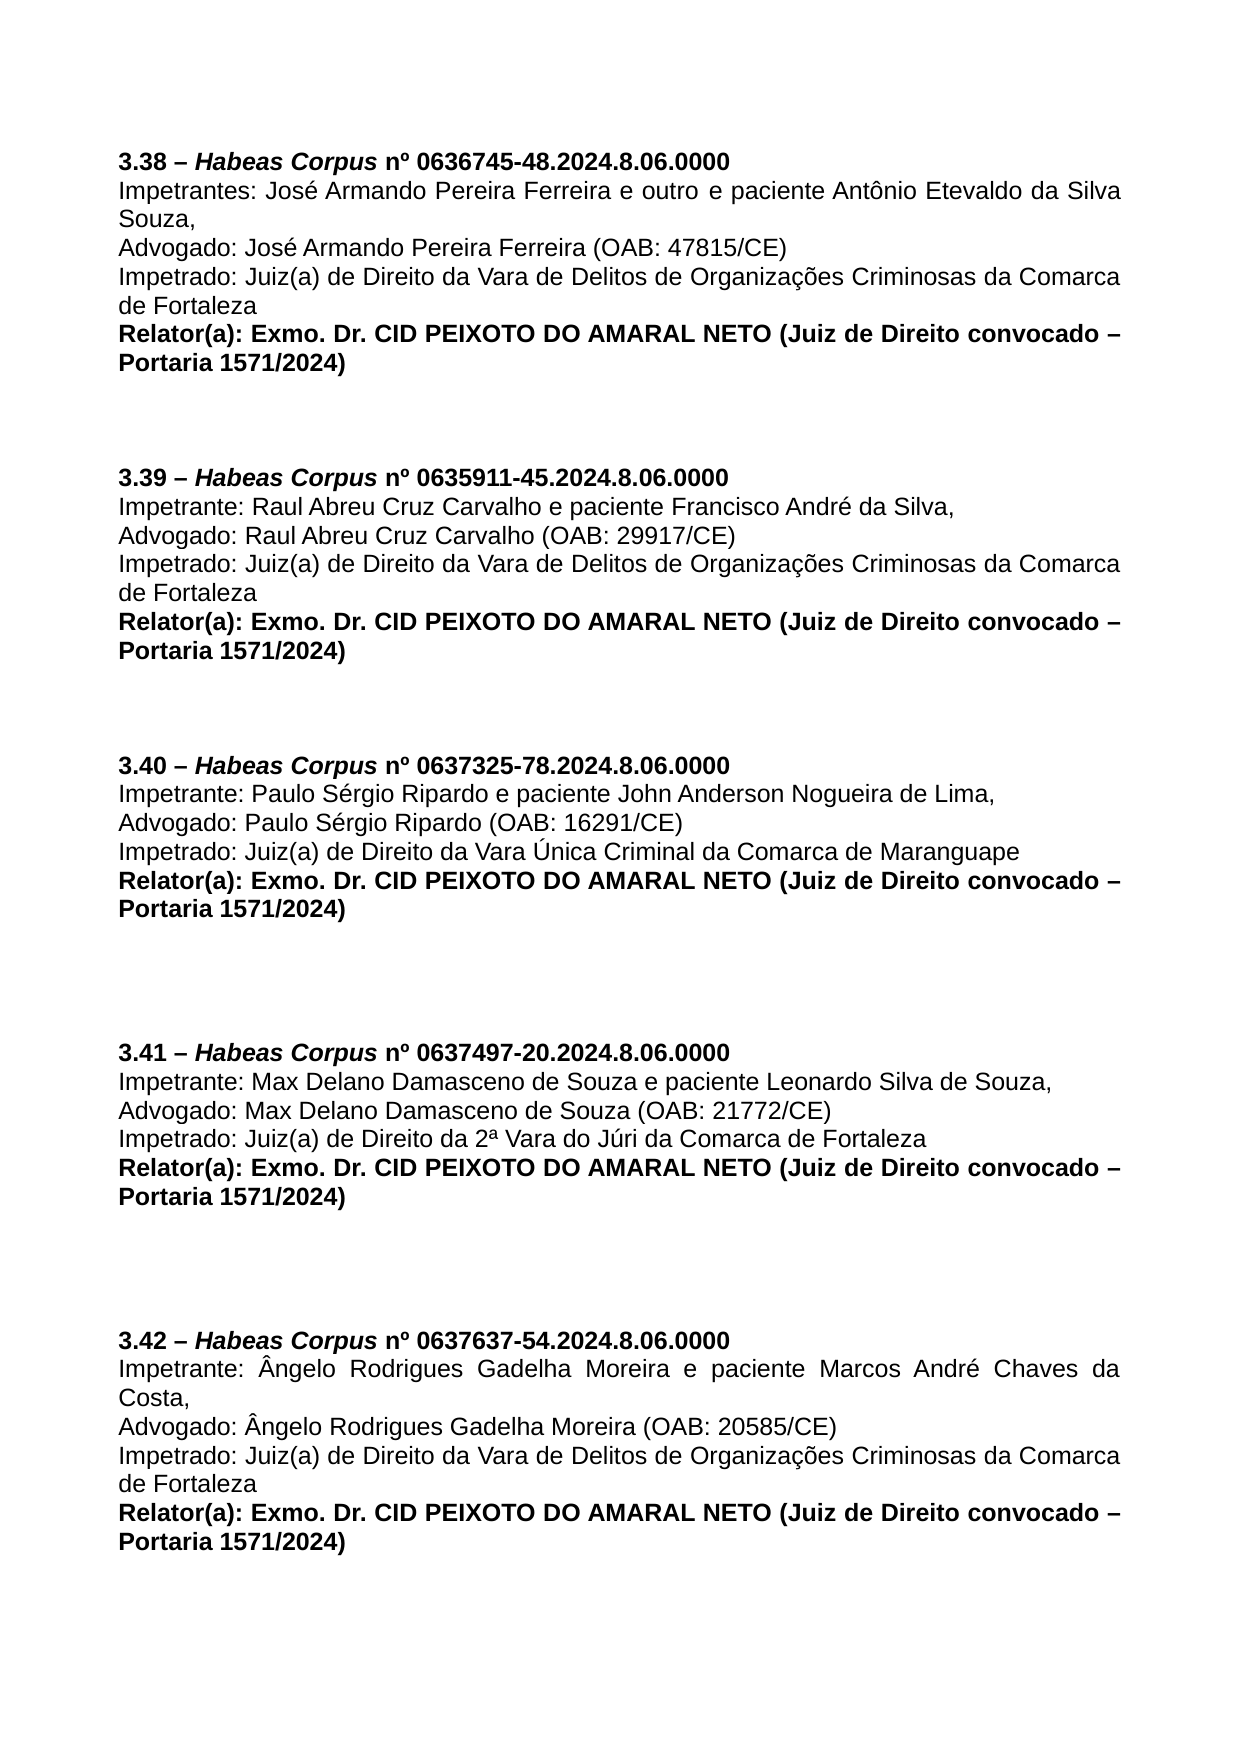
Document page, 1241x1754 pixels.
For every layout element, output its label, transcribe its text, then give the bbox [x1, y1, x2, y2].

text Impetrado: Juiz(a) de Direito da Vara de Delitos de Organizações Criminosas da Comarca de Fortaleza [118, 549, 1122, 607]
text Impetrante: Raul Abreu Cruz Carvalho e paciente Francisco André da Silva, [118, 492, 1122, 521]
text Relator(a): Exmo. Dr. CID PEIXOTO DO AMARAL NETO (Juiz de Direito convocado – Portaria 1571/2024) [118, 1153, 1122, 1211]
text 3.42 – Habeas Corpus nº 0637637-54.2024.8.06.0000 [118, 1326, 1122, 1354]
text 3.41 – Habeas Corpus nº 0637497-20.2024.8.06.0000 [118, 1038, 1122, 1067]
text Impetrante: Ângelo Rodrigues Gadelha Moreira e paciente Marcos André Chaves da Costa, [118, 1354, 1122, 1412]
text Advogado: Paulo Sérgio Ripardo (OAB: 16291/CE) [118, 808, 1122, 837]
text Relator(a): Exmo. Dr. CID PEIXOTO DO AMARAL NETO (Juiz de Direito convocado – Portaria 1571/2024) [118, 1498, 1122, 1556]
text 3.38 – Habeas Corpus nº 0636745-48.2024.8.06.0000 [118, 147, 1122, 176]
text Relator(a): Exmo. Dr. CID PEIXOTO DO AMARAL NETO (Juiz de Direito convocado – Portaria 1571/2024) [118, 866, 1122, 923]
text Advogado: Max Delano Damasceno de Souza (OAB: 21772/CE) [118, 1096, 1122, 1124]
text Impetrante: Max Delano Damasceno de Souza e paciente Leonardo Silva de Souza, [118, 1067, 1122, 1096]
text Advogado: Ângelo Rodrigues Gadelha Moreira (OAB: 20585/CE) [118, 1412, 1122, 1441]
text Impetrantes: José Armando Pereira Ferreira e outro e paciente Antônio Etevaldo da Silva Souza, [118, 176, 1122, 233]
text Impetrado: Juiz(a) de Direito da 2ª Vara do Júri da Comarca de Fortaleza [118, 1124, 1122, 1153]
text Impetrante: Paulo Sérgio Ripardo e paciente John Anderson Nogueira de Lima, [118, 779, 1122, 808]
text Advogado: José Armando Pereira Ferreira (OAB: 47815/CE) [118, 233, 1122, 262]
text Impetrado: Juiz(a) de Direito da Vara de Delitos de Organizações Criminosas da Comarca de Fortaleza [118, 1441, 1122, 1498]
text Impetrado: Juiz(a) de Direito da Vara de Delitos de Organizações Criminosas da Comarca de Fortaleza [118, 262, 1122, 319]
text 3.39 – Habeas Corpus nº 0635911-45.2024.8.06.0000 [118, 463, 1122, 492]
text 3.40 – Habeas Corpus nº 0637325-78.2024.8.06.0000 [118, 751, 1122, 779]
text Advogado: Raul Abreu Cruz Carvalho (OAB: 29917/CE) [118, 521, 1122, 549]
text Impetrado: Juiz(a) de Direito da Vara Única Criminal da Comarca de Maranguape [118, 837, 1122, 866]
text Relator(a): Exmo. Dr. CID PEIXOTO DO AMARAL NETO (Juiz de Direito convocado – Portaria 1571/2024) [118, 607, 1122, 664]
text Relator(a): Exmo. Dr. CID PEIXOTO DO AMARAL NETO (Juiz de Direito convocado – Portaria 1571/2024) [118, 319, 1122, 377]
